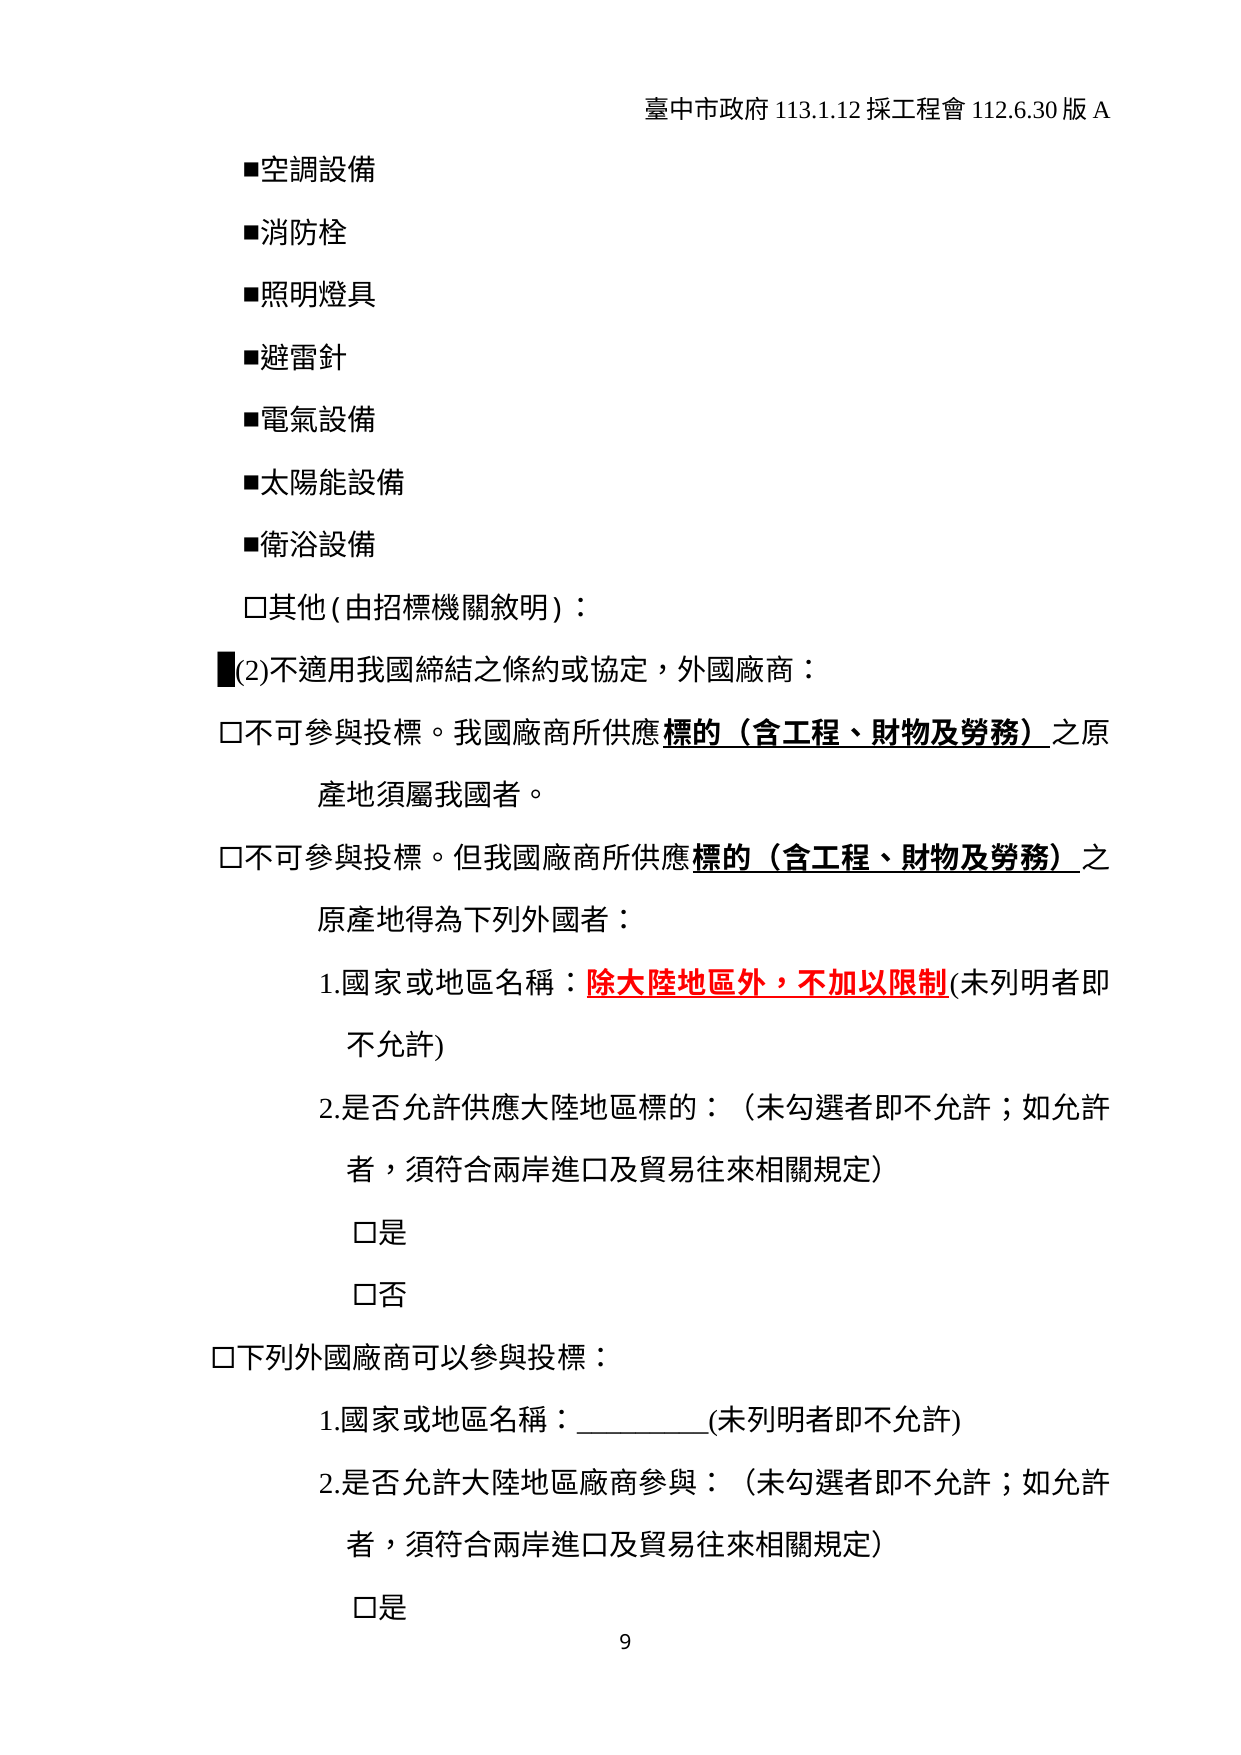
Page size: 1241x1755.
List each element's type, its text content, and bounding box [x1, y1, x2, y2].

text 否 [352, 1251, 1110, 1314]
text ■消防栓 [242, 189, 1110, 251]
text 2.是否允許大陸地區廠商參與：（未勾選者即不允許；如允許者，須符合兩岸進口及貿易往來相關規定） [319, 1439, 1110, 1564]
text 不可參與投標。我國廠商所供應標的（含工程、財物及勞務）之原產地須屬我國者。 [130, 689, 1110, 814]
text 1.國家或地區名稱：除大陸地區外，不加以限制(未列明者即不允許) [319, 939, 1110, 1064]
text 是 [352, 1189, 1110, 1251]
text 2.是否允許供應大陸地區標的：（未勾選者即不允許；如允許者，須符合兩岸進口及貿易往來相關規定） [319, 1064, 1110, 1189]
text ■電氣設備 [242, 376, 1110, 439]
text 1.國家或地區名稱：_________(未列明者即不允許) [319, 1376, 1110, 1439]
text 下列外國廠商可以參與投標： [130, 1314, 1110, 1376]
text ■避雷針 [242, 314, 1110, 376]
text ■太陽能設備 [242, 439, 1110, 501]
text 是 [352, 1564, 1110, 1626]
text ■空調設備 [242, 126, 1110, 189]
text 其他(由招標機關敘明)： [242, 564, 1110, 626]
text █(2)不適用我國締結之條約或協定，外國廠商： [217, 626, 1110, 689]
text 不可參與投標。但我國廠商所供應標的（含工程、財物及勞務）之原產地得為下列外國者： [130, 814, 1110, 939]
text ■照明燈具 [242, 251, 1110, 314]
text ■衛浴設備 [242, 501, 1110, 564]
